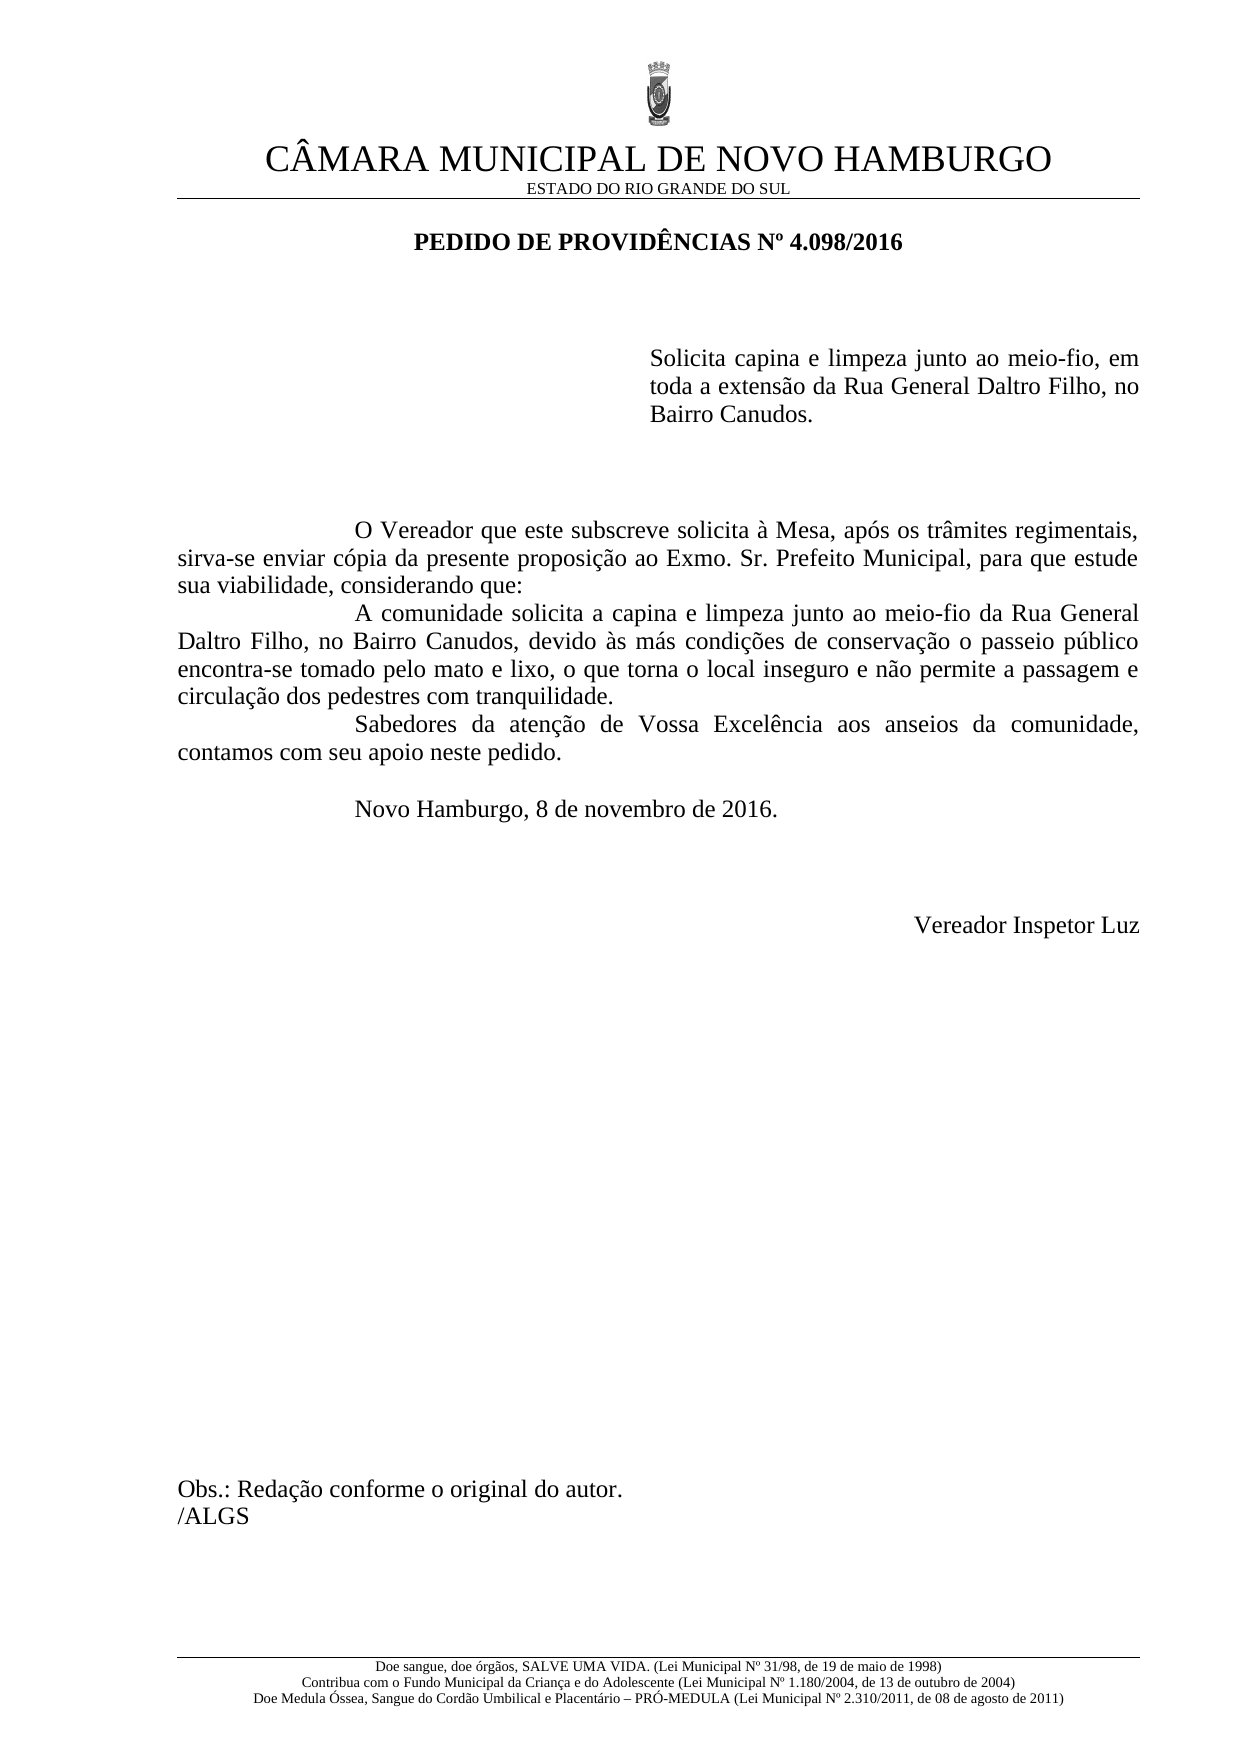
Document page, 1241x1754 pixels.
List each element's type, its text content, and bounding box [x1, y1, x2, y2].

text O Vereador que este subscreve solicita à Mesa, após os trâmites regimentais, sirva-se enviar cópia da presente proposição ao Exmo. Sr. Prefeito Municipal, para que estude sua viabilidade, considerando que: [177, 516, 1140, 599]
text /ALGS [177, 1502, 1140, 1530]
text PEDIDO DE PROVIDÊNCIAS Nº 4.098/2016 [177, 228, 1140, 256]
text Obs.: Redação conforme o original do autor. [177, 1475, 1140, 1502]
text Solicita capina e limpeza junto ao meio-fio, em toda a extensão da Rua General Daltro Filho, no Bairro Canudos. [649, 344, 1140, 428]
text A comunidade solicita a capina e limpeza junto ao meio-fio da Rua General Daltro Filho, no Bairro Canudos, devido às más condições de conservação o passeio público encontra-se tomado pelo mato e lixo, o que torna o local inseguro e não permite a passagem e circulação dos pedestres com tranquilidade. [177, 599, 1140, 710]
text Sabedores da atenção de Vossa Excelência aos anseios da comunidade, contamos com seu apoio neste pedido. [177, 710, 1140, 766]
text Novo Hamburgo, 8 de novembro de 2016. [177, 795, 1140, 822]
text Vereador Inspetor Luz [177, 911, 1140, 939]
